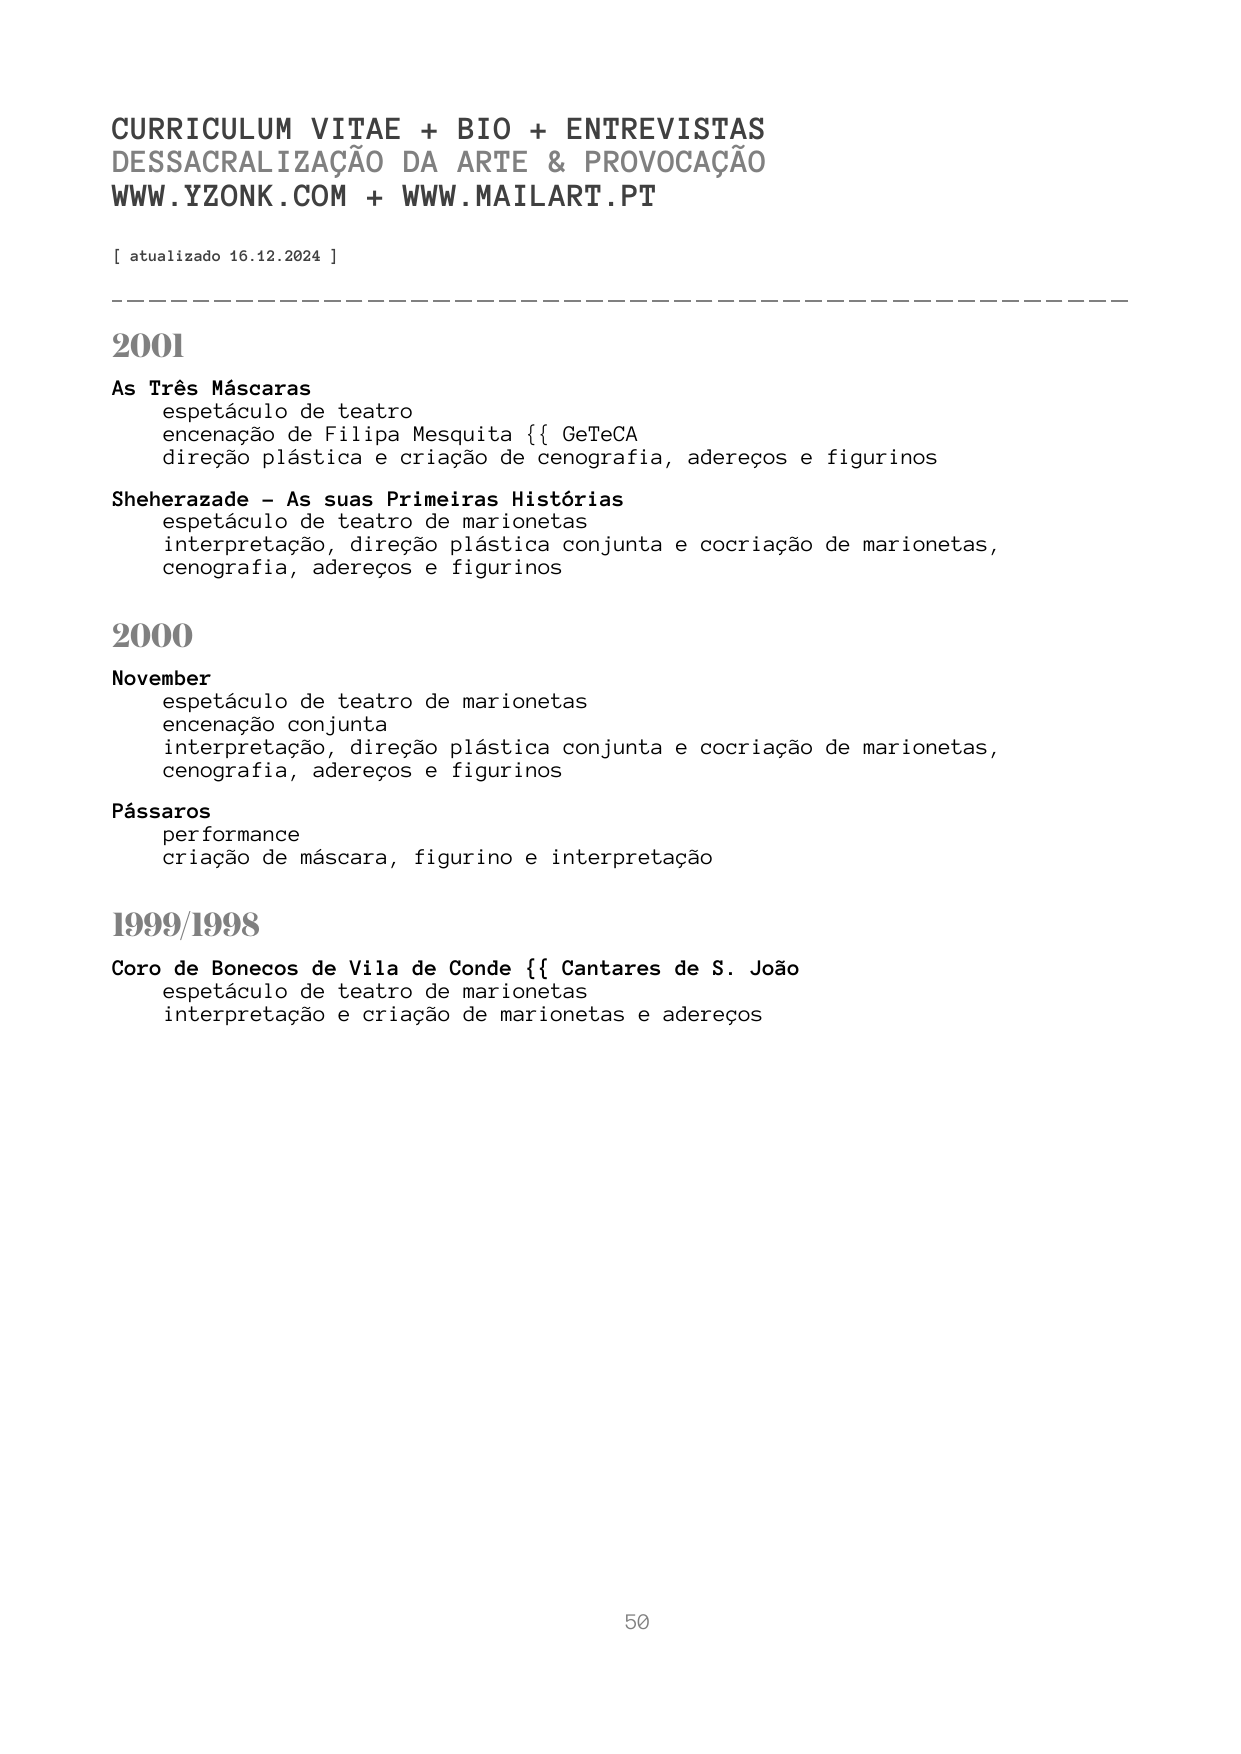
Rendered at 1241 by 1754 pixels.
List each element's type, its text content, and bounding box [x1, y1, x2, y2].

list espetáculo de teatro de marionetas [163, 690, 1128, 713]
subtitle 1999/1998 [112, 911, 1128, 944]
list interpretação, direção plástica conjunta e cocriação de marionetas, cenografia, adereços e figurinos [163, 736, 1128, 781]
list criação de máscara, figurino e interpretação [163, 846, 1128, 869]
list interpretação, direção plástica conjunta e cocriação de marionetas, cenografia, adereços e figurinos [163, 533, 1128, 579]
list espetáculo de teatro [163, 400, 1128, 423]
list direção plástica e criação de cenografia, adereços e figurinos [163, 446, 1128, 469]
subtitle Pássaros [112, 800, 1128, 823]
list encenação conjunta [163, 713, 1128, 736]
subtitle 2000 [112, 621, 1128, 654]
subtitle Coro de Bonecos de Vila de Conde {{ Cantares de S. João [112, 957, 1128, 979]
list espetáculo de teatro de marionetas [163, 979, 1128, 1002]
list encenação de Filipa Mesquita {{ GeTeCA [163, 423, 1128, 446]
subtitle November [112, 667, 1128, 690]
list performance [163, 823, 1128, 846]
subtitle 2001 [112, 331, 1128, 364]
subtitle Sheherazade – As suas Primeiras Histórias [112, 487, 1128, 510]
list espetáculo de teatro de marionetas [163, 510, 1128, 533]
list interpretação e criação de marionetas e adereços [163, 1002, 1128, 1025]
subtitle As Três Máscaras [112, 377, 1128, 400]
